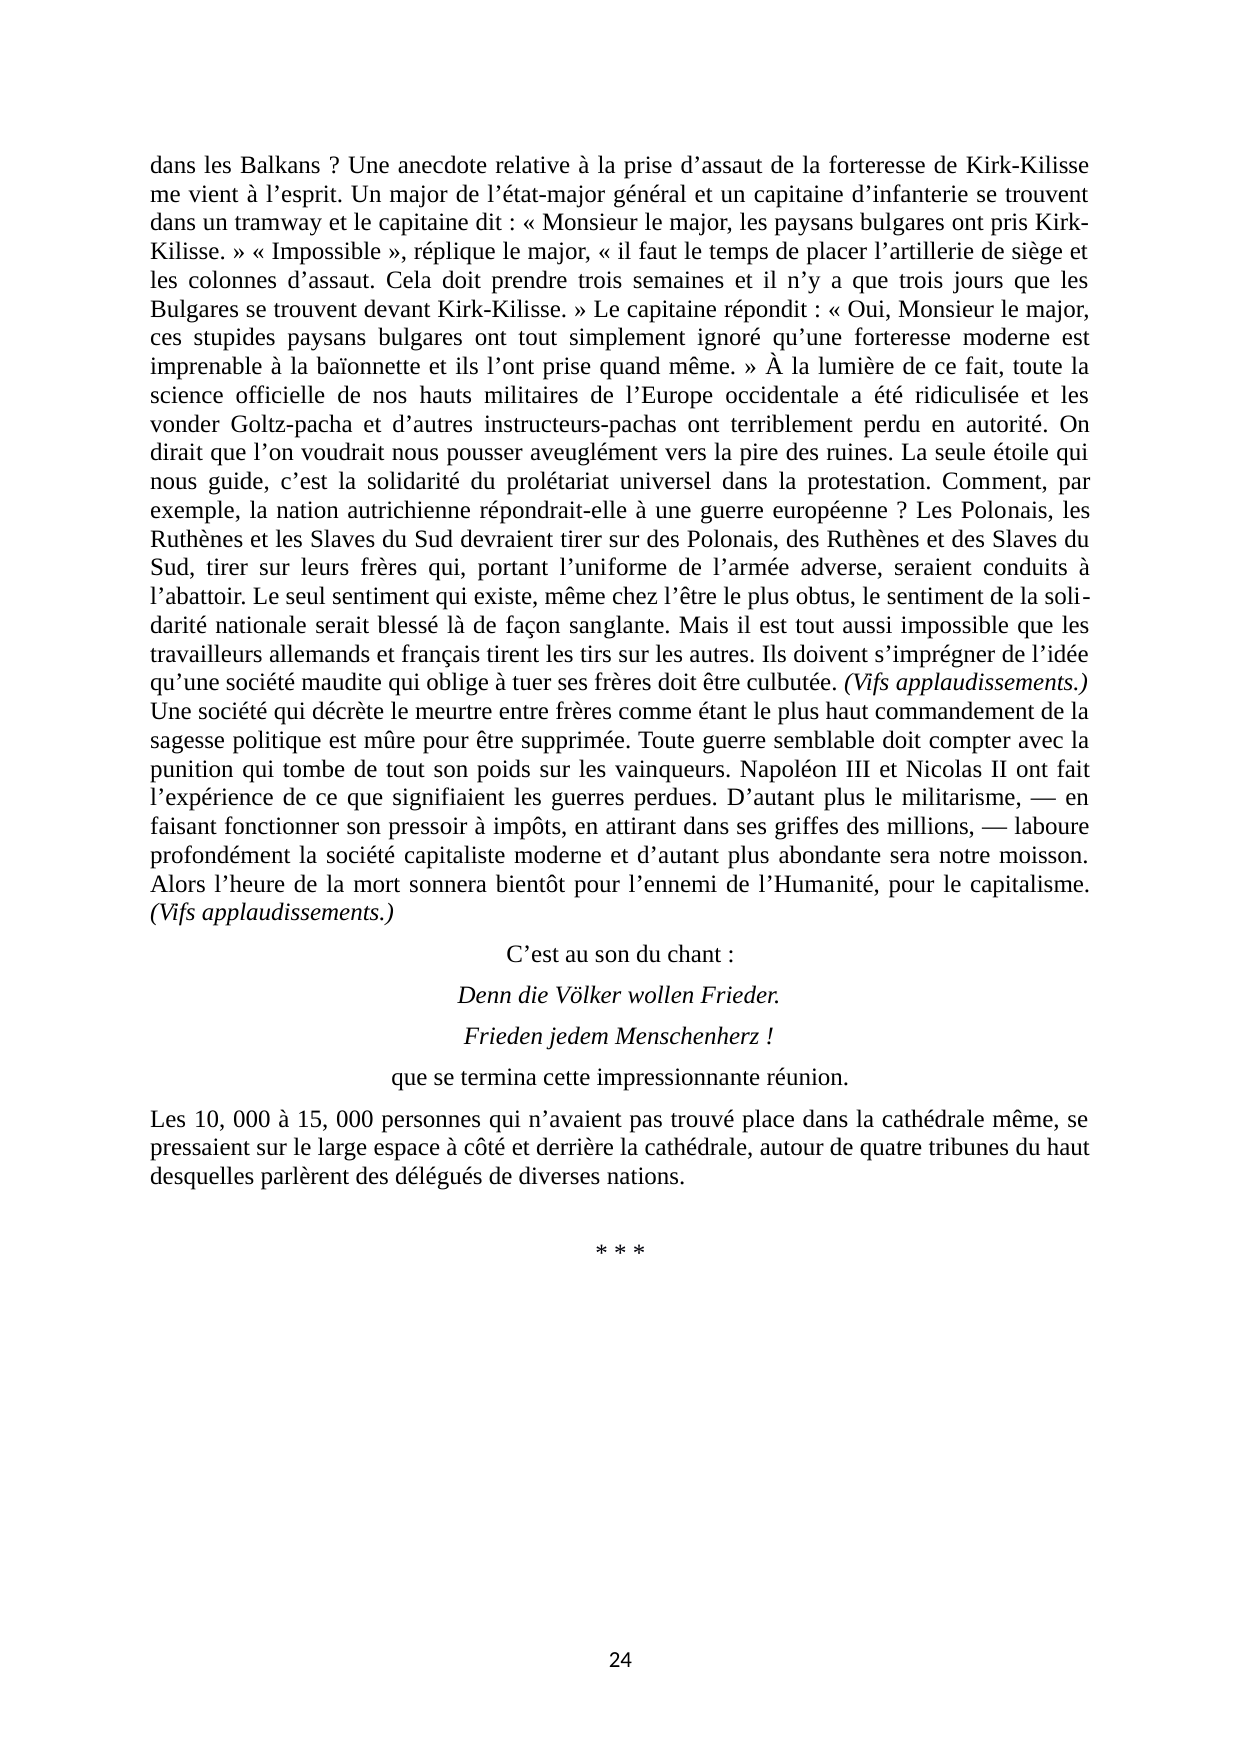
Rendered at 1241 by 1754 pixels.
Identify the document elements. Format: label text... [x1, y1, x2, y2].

text dans les Balkans ? Une anec­dote relative à la prise d’assaut de la forteresse de Kirk-Kilisse me vient à l’esprit. Un major de l’état-major général et un capitaine d’infanterie se trouvent dans un tramway et le capitaine dit : « Monsieur le major, les paysans bulgares ont pris Kirk-Kilisse. » « Impossible », réplique le major, « il faut le temps de placer l’artillerie de siège et les colonnes d’assaut. Cela doit prendre trois semaines et il n’y a que trois jours que les Bulgares se trouvent devant Kirk-Kilisse. » Le capitaine répondit : « Oui, Monsieur le major, ces stupides paysans bulgares ont tout simplement ignoré qu’une forteresse moderne est imprenable à la baïonnette et ils l’ont prise quand même. » À la lumière de ce fait, toute la science officielle de nos hauts militaires de l’Europe occidentale a été ridiculisée et les vonder Goltz-pacha et d’au­tres instructeurs-pachas ont terriblement perdu en autorité. On dirait que l’on voudrait nous pousser aveuglément vers la pire des ruines. La seule étoile qui nous guide, c’est la solidarité du prolétariat universel dans la protestation. Com­ment, par exemple, la nation autrichienne ré­pondrait-elle à une guerre européenne ? Les Polo­nais, les Ruthènes et les Slaves du Sud devraient tirer sur des Polonais, des Ruthènes et des Slaves du Sud, tirer sur leurs frères qui, portant l’uni­forme de l’armée adverse, seraient conduits à l’abattoir. Le seul sentiment qui existe, même chez l’être le plus obtus, le sentiment de la soli­darité nationale serait blessé là de façon san­glante. Mais il est tout aussi impossible que les travailleurs allemands et français tirent les tirs sur les autres. Ils doivent s’imprégner de l’idée qu’une société maudite qui oblige à tuer ses frè­res doit être culbutée. (Vifs applaudissements.) Une société qui décrète le meurtre entre frères comme étant le plus haut commandement de la sagesse politique est mûre pour être supprimée. Toute guerre semblable doit compter avec la puni­tion qui tombe de tout son poids sur les vain­queurs. Napoléon III et Nicolas II ont fait l’expé­rience de ce que signifiaient les guerres perdues. D’autant plus le militarisme, — en faisant fonctionner son pressoir à impôts, en attirant dans ses griffes des millions, — laboure profondément la société capitaliste moderne et d’autant plus abondante sera notre moisson. Alors l’heure de la mort sonnera bientôt pour l’ennemi de l’Huma­nité, pour le capitalisme. (Vifs applaudissements.) [150, 150, 1090, 926]
text Frieden jedem Menschenherz ! [150, 1021, 1090, 1050]
text Les 10, 000 à 15, 000 personnes qui n’avaient pas trouvé place dans la cathédrale même, se pres­saient sur le large espace à côté et derrière la cathédrale, autour de quatre tribunes du haut desquelles parlèrent des délégués de diverses na­tions. [150, 1104, 1090, 1190]
text Denn die Völker wollen Frieder. [150, 980, 1090, 1009]
text que se termina cette impressionnante réunion. [150, 1062, 1090, 1091]
text * * * [150, 1238, 1090, 1266]
text C’est au son du chant : [150, 939, 1090, 967]
